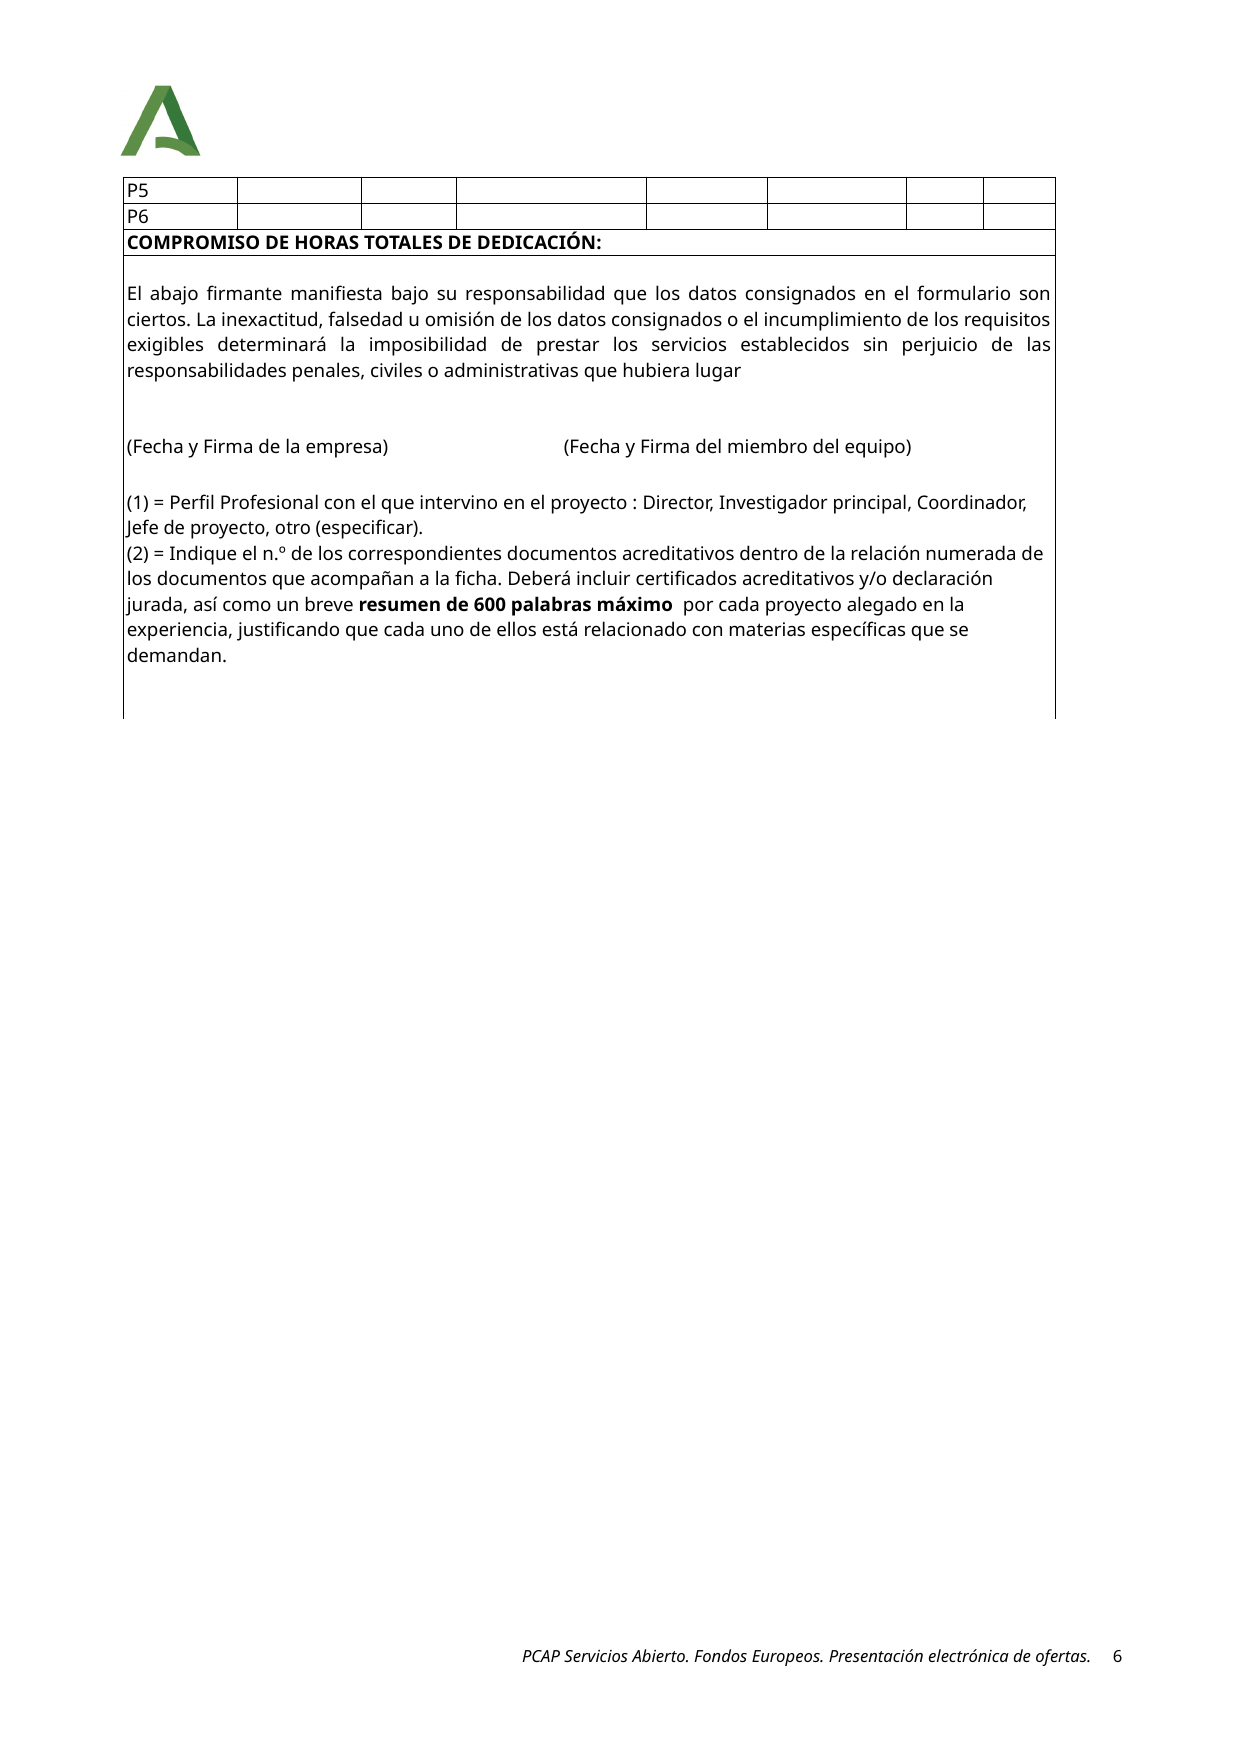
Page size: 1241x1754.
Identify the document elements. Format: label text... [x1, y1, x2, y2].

picture [116, 81, 205, 160]
table_cell [362, 178, 456, 203]
table_cell [768, 204, 906, 229]
table_cell [238, 204, 361, 229]
table_cell [984, 178, 1055, 203]
table_cell [647, 204, 767, 229]
table_cell [457, 178, 646, 203]
table_cell El abajo firmante manifiesta bajo su responsabilidad que los datos consignados en el formulario son ciertos. La inexactitud, falsedad u omisión de los datos consignados o el incumplimiento de los requisitos exigibles determinará la imposibilidad de prestar los servicios establecidos sin perjuicio de las responsabilidades penales, civiles o administrativas que hubiera lugar (Fecha y Firma de la empresa) (Fecha y Firma del miembro del equipo) (1) = Perfil Profesional con el que intervino en el proyecto : Director, Investigador principal, Coordinador, Jefe de proyecto, otro (especificar). (2) = Indique el n.º de los correspondientes documentos acreditativos dentro de la relación numerada de los documentos que acompañan a la ficha. Deberá incluir certificados acreditativos y/o declaración jurada, así como un breve resumen de 600 palabras máximo por cada proyecto alegado en la experiencia, justificando que cada uno de ellos está relacionado con materias específicas que se demandan. [124, 256, 1055, 719]
table_cell [984, 204, 1055, 229]
table_cell [457, 204, 646, 229]
table_cell P5 [124, 178, 237, 203]
table_cell [362, 204, 456, 229]
table_cell [768, 178, 906, 203]
table_cell [238, 178, 361, 203]
table_cell [907, 204, 983, 229]
table_cell COMPROMISO DE HORAS TOTALES DE DEDICACIÓN: [124, 230, 1055, 255]
table_cell [647, 178, 767, 203]
table_cell [907, 178, 983, 203]
table_cell P6 [124, 204, 237, 229]
